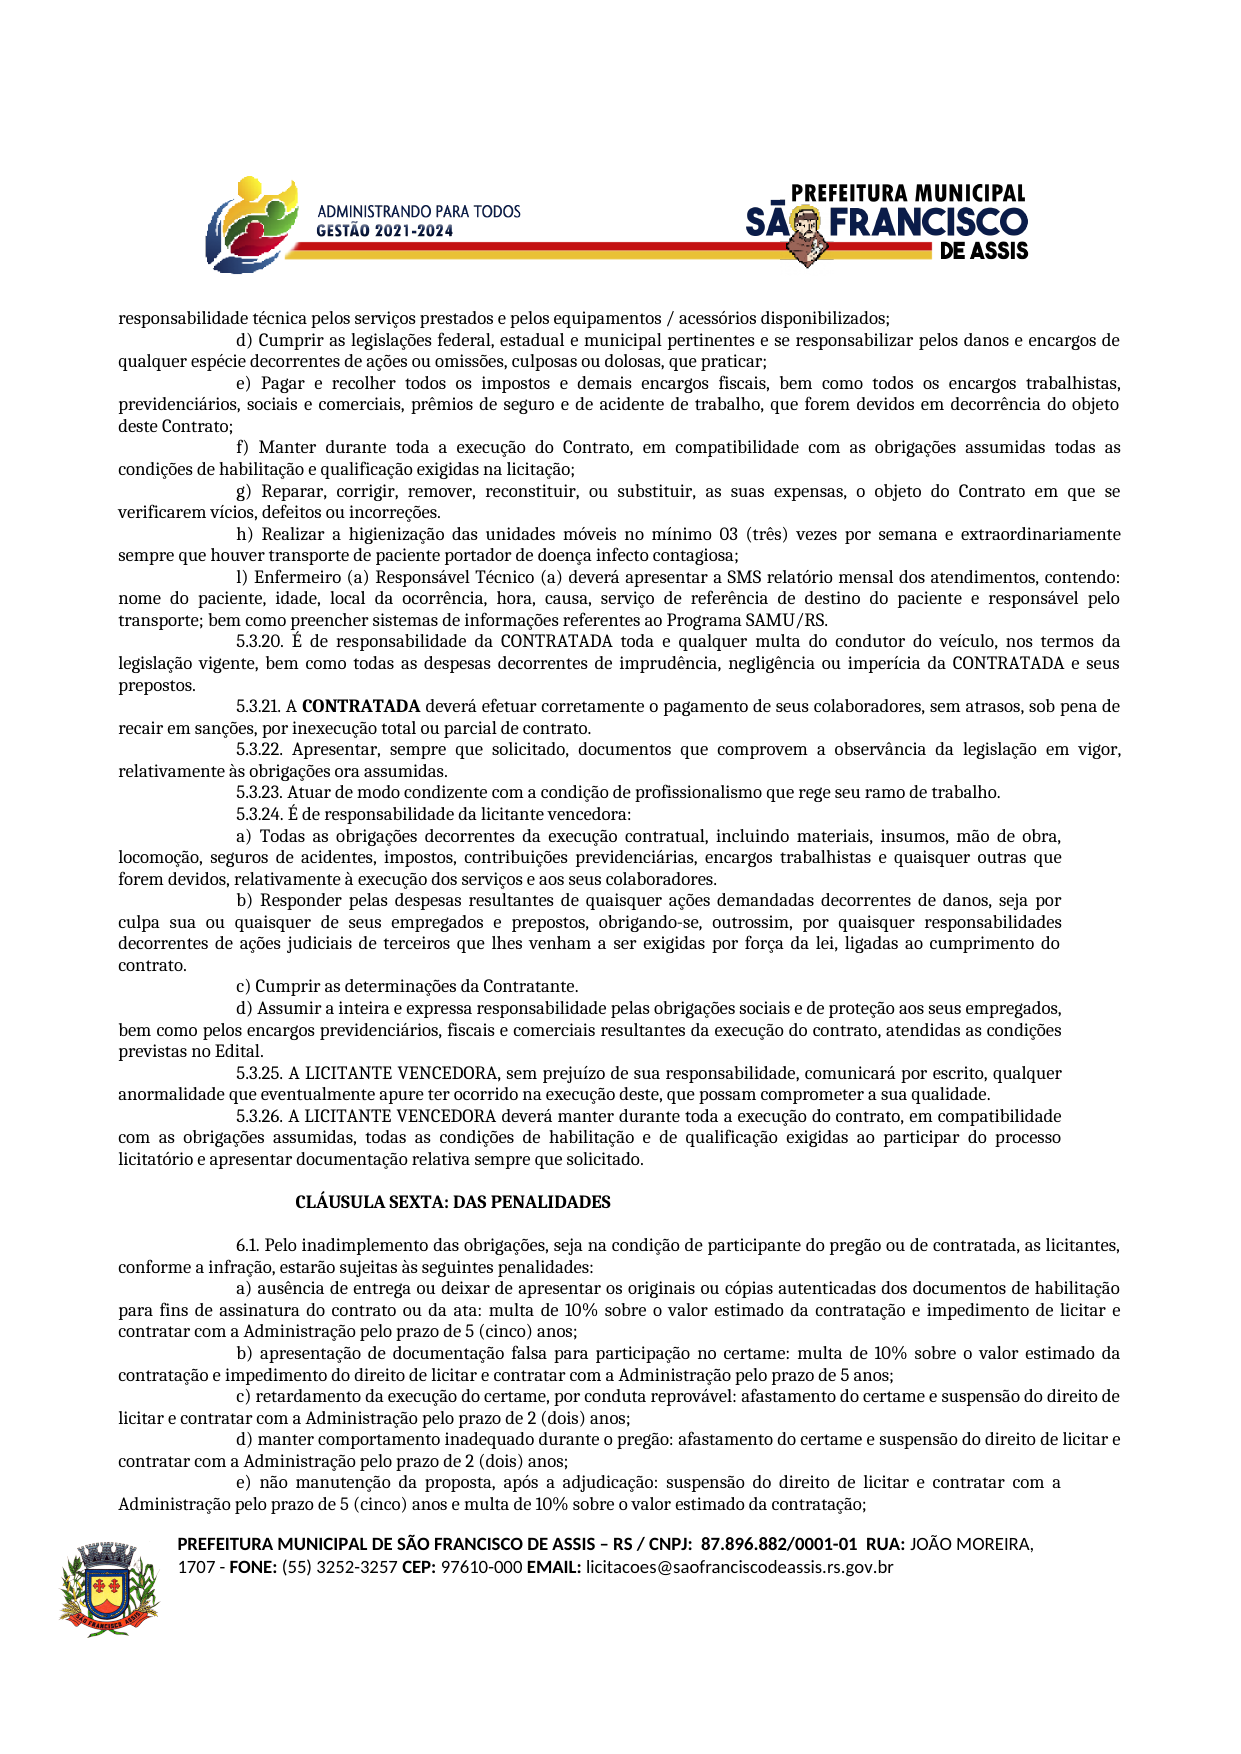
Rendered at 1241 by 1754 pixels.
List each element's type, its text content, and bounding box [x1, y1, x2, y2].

text g) Reparar, corrigir, remover, reconstituir, ou substituir, as suas expensas, o objeto do Contrato em que se verificarem vícios, defeitos ou incorreções. [118, 480, 1122, 523]
text e) Pagar e recolher todos os impostos e demais encargos fiscais, bem como todos os encargos trabalhistas, previdenciários, sociais e comerciais, prêmios de seguro e de acidente de trabalho, que forem devidos em decorrência do objeto deste Contrato; [118, 372, 1122, 437]
text b) apresentação de documentação falsa para participação no certame: multa de 10% sobre o valor estimado da contratação e impedimento do direito de licitar e contratar com a Administração pelo prazo de 5 anos; [118, 1343, 1122, 1386]
text 5.3.21. A CONTRATADA deverá efetuar corretamente o pagamento de seus colaboradores, sem atrasos, sob pena de recair em sanções, por inexecução total ou parcial de contrato. [118, 696, 1122, 739]
text 5.3.26. A LICITANTE VENCEDORA deverá manter durante toda a execução do contrato, em compatibilidade com as obrigações assumidas, todas as condições de habilitação e de qualificação exigidas ao participar do processo licitatório e apresentar documentação relativa sempre que solicitado. [118, 1105, 1063, 1170]
text l) Enfermeiro (a) Responsável Técnico (a) deverá apresentar a SMS relatório mensal dos atendimentos, contendo: nome do paciente, idade, local da ocorrência, hora, causa, serviço de referência de destino do paciente e responsável pelo transporte; bem como preencher sistemas de informações referentes ao Programa SAMU/RS. [118, 566, 1122, 631]
text b) Responder pelas despesas resultantes de quaisquer ações demandadas decorrentes de danos, seja por culpa sua ou quaisquer de seus empregados e prepostos, obrigando-se, outrossim, por quaisquer responsabilidades decorrentes de ações judiciais de terceiros que lhes venham a ser exigidas por força da lei, ligadas ao cumprimento do contrato. [118, 890, 1063, 976]
text h) Realizar a higienização das unidades móveis no mínimo 03 (três) vezes por semana e extraordinariamente sempre que houver transporte de paciente portador de doença infecto contagiosa; [118, 523, 1122, 566]
text c) Cumprir as determinações da Contratante. [118, 976, 1063, 998]
text responsabilidade técnica pelos serviços prestados e pelos equipamentos / acessórios disponibilizados; [118, 308, 1122, 329]
text 5.3.23. Atuar de modo condizente com a condição de profissionalismo que rege seu ramo de trabalho. [118, 782, 1122, 803]
text f) Manter durante toda a execução do Contrato, em compatibilidade com as obrigações assumidas todas as condições de habilitação e qualificação exigidas na licitação; [118, 437, 1122, 480]
text 5.3.20. É de responsabilidade da CONTRATADA toda e qualquer multa do condutor do veículo, nos termos da legislação vigente, bem como todas as despesas decorrentes de imprudência, negligência ou imperícia da CONTRATADA e seus prepostos. [118, 631, 1122, 696]
text a) Todas as obrigações decorrentes da execução contratual, incluindo materiais, insumos, mão de obra, locomoção, seguros de acidentes, impostos, contribuições previdenciárias, encargos trabalhistas e quaisquer outras que forem devidos, relativamente à execução dos serviços e aos seus colaboradores. [118, 825, 1063, 890]
text a) ausência de entrega ou deixar de apresentar os originais ou cópias autenticadas dos documentos de habilitação para fins de assinatura do contrato ou da ata: multa de 10% sobre o valor estimado da contratação e impedimento de licitar e contratar com a Administração pelo prazo de 5 (cinco) anos; [118, 1278, 1122, 1343]
text 5.3.24. É de responsabilidade da licitante vencedora: [118, 803, 1063, 825]
text 5.3.25. A LICITANTE VENCEDORA, sem prejuízo de sua responsabilidade, comunicará por escrito, qualquer anormalidade que eventualmente apure ter ocorrido na execução deste, que possam comprometer a sua qualidade. [118, 1062, 1063, 1105]
text 6.1. Pelo inadimplemento das obrigações, seja na condição de participante do pregão ou de contratada, as licitantes, conforme a infração, estarão sujeitas às seguintes penalidades: [118, 1235, 1122, 1278]
text d) Assumir a inteira e expressa responsabilidade pelas obrigações sociais e de proteção aos seus empregados, bem como pelos encargos previdenciários, fiscais e comerciais resultantes da execução do contrato, atendidas as condições previstas no Edital. [118, 998, 1063, 1062]
text 5.3.22. Apresentar, sempre que solicitado, documentos que comprovem a observância da legislação em vigor, relativamente às obrigações ora assumidas. [118, 739, 1122, 782]
text CLÁUSULA SEXTA: DAS PENALIDADES [118, 1192, 1122, 1213]
text c) retardamento da execução do certame, por conduta reprovável: afastamento do certame e suspensão do direito de licitar e contratar com a Administração pelo prazo de 2 (dois) anos; [118, 1386, 1122, 1429]
text e) não manutenção da proposta, após a adjudicação: suspensão do direito de licitar e contratar com a Administração pelo prazo de 5 (cinco) anos e multa de 10% sobre o valor estimado da contratação; [118, 1472, 1063, 1515]
text d) manter comportamento inadequado durante o pregão: afastamento do certame e suspensão do direito de licitar e contratar com a Administração pelo prazo de 2 (dois) anos; [118, 1429, 1122, 1472]
text d) Cumprir as legislações federal, estadual e municipal pertinentes e se responsabilizar pelos danos e encargos de qualquer espécie decorrentes de ações ou omissões, culposas ou dolosas, que praticar; [118, 329, 1122, 372]
